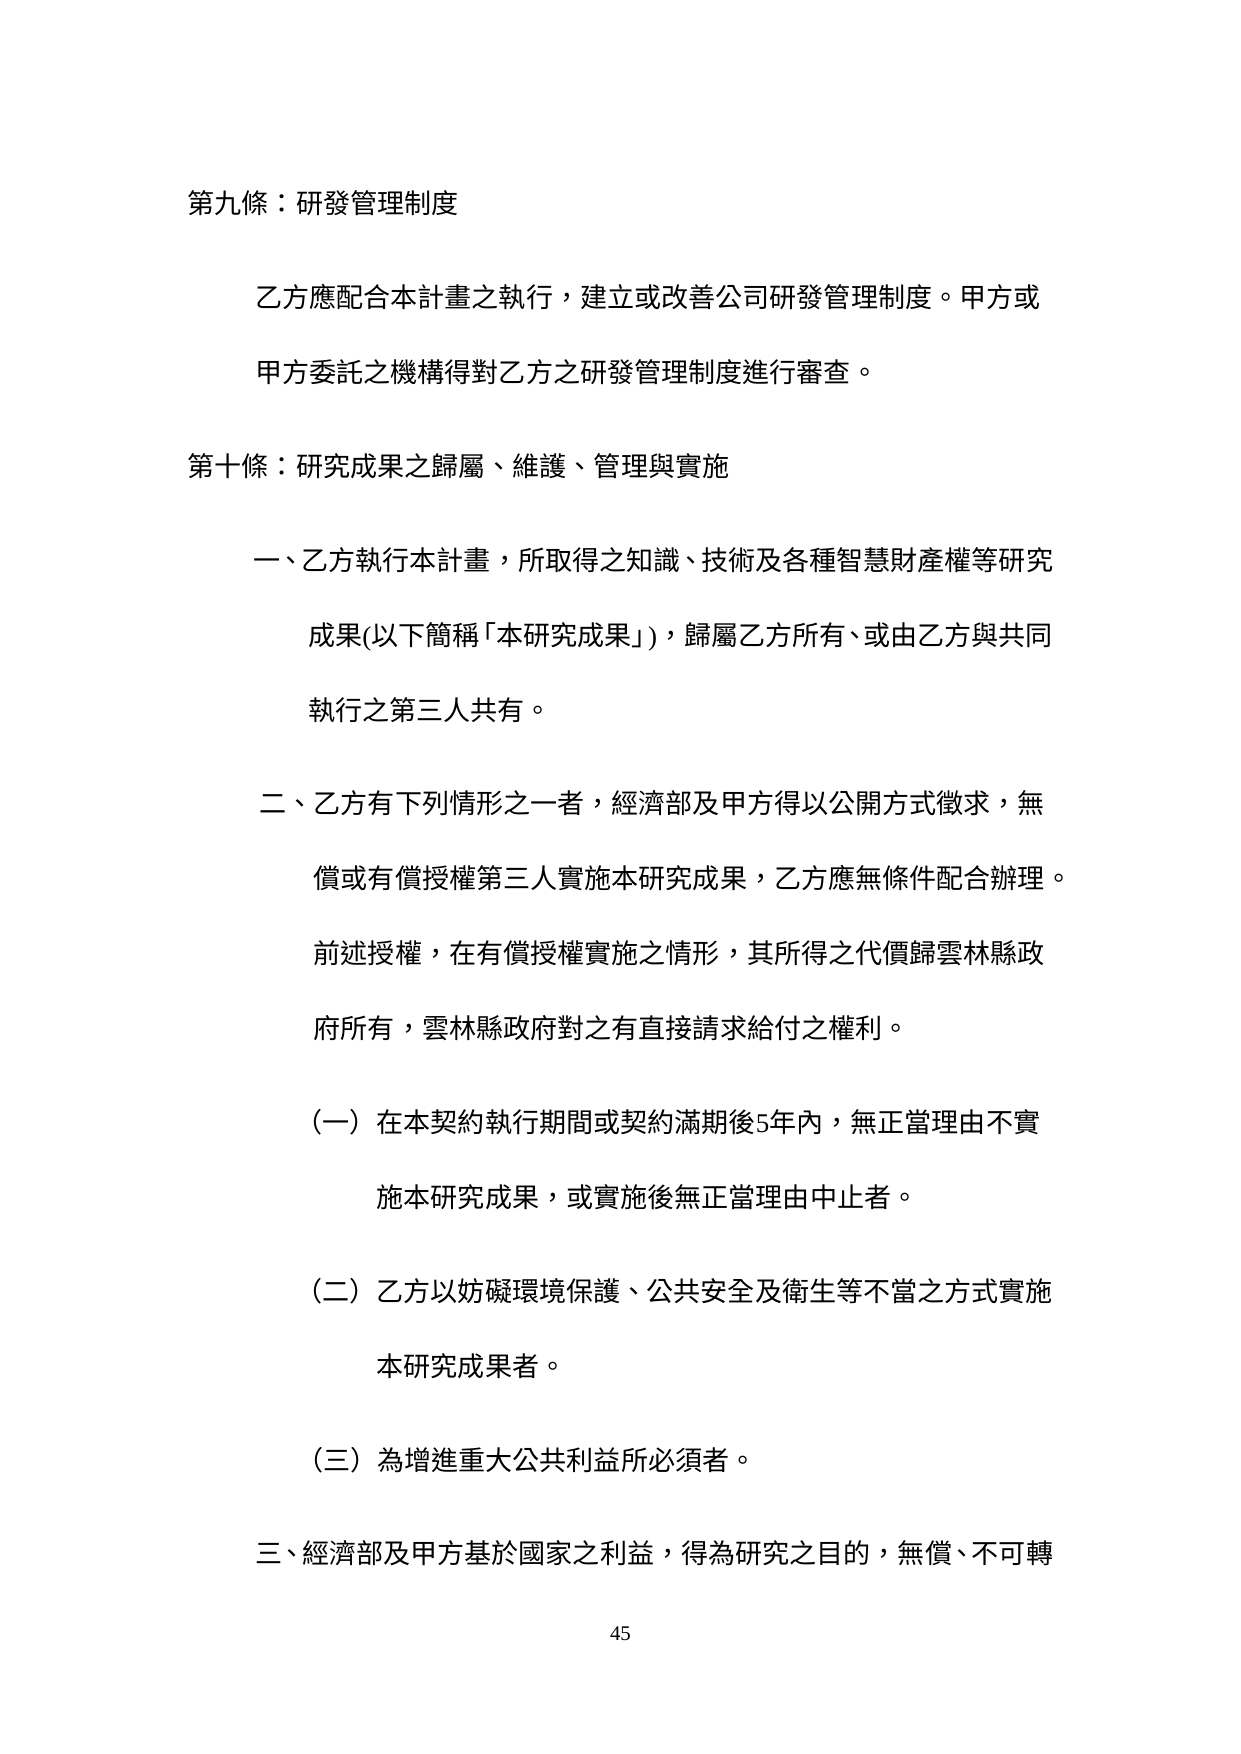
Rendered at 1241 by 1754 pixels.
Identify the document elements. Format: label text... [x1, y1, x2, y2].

text （二）乙方以妨礙環境保護、公共安全及衛生等不當之方式實施本研究成果者。 [295, 1252, 1053, 1402]
text 第九條：研發管理制度 [187, 164, 1053, 239]
text 二、乙方有下列情形之一者，經濟部及甲方得以公開方式徵求，無償或有償授權第三人實施本研究成果，乙方應無條件配合辦理。前述授權，在有償授權實施之情形，其所得之代價歸雲林縣政府所有，雲林縣政府對之有直接請求給付之權利。 [259, 764, 1053, 1064]
text （三）為增進重大公共利益所必須者。 [187, 1421, 1053, 1496]
text 三、經濟部及甲方基於國家之利益，得為研究之目的，無償、不可轉 [255, 1514, 1053, 1589]
text 一、乙方執行本計畫，所取得之知識、技術及各種智慧財產權等研究成果(以下簡稱「本研究成果」)，歸屬乙方所有、或由乙方與共同執行之第三人共有。 [254, 521, 1053, 746]
text 第十條：研究成果之歸屬、維護、管理與實施 [187, 427, 1053, 502]
text 乙方應配合本計畫之執行，建立或改善公司研發管理制度。甲方或甲方委託之機構得對乙方之研發管理制度進行審查。 [255, 258, 1053, 408]
text （一）在本契約執行期間或契約滿期後5年內，無正當理由不實施本研究成果，或實施後無正當理由中止者。 [295, 1083, 1053, 1233]
